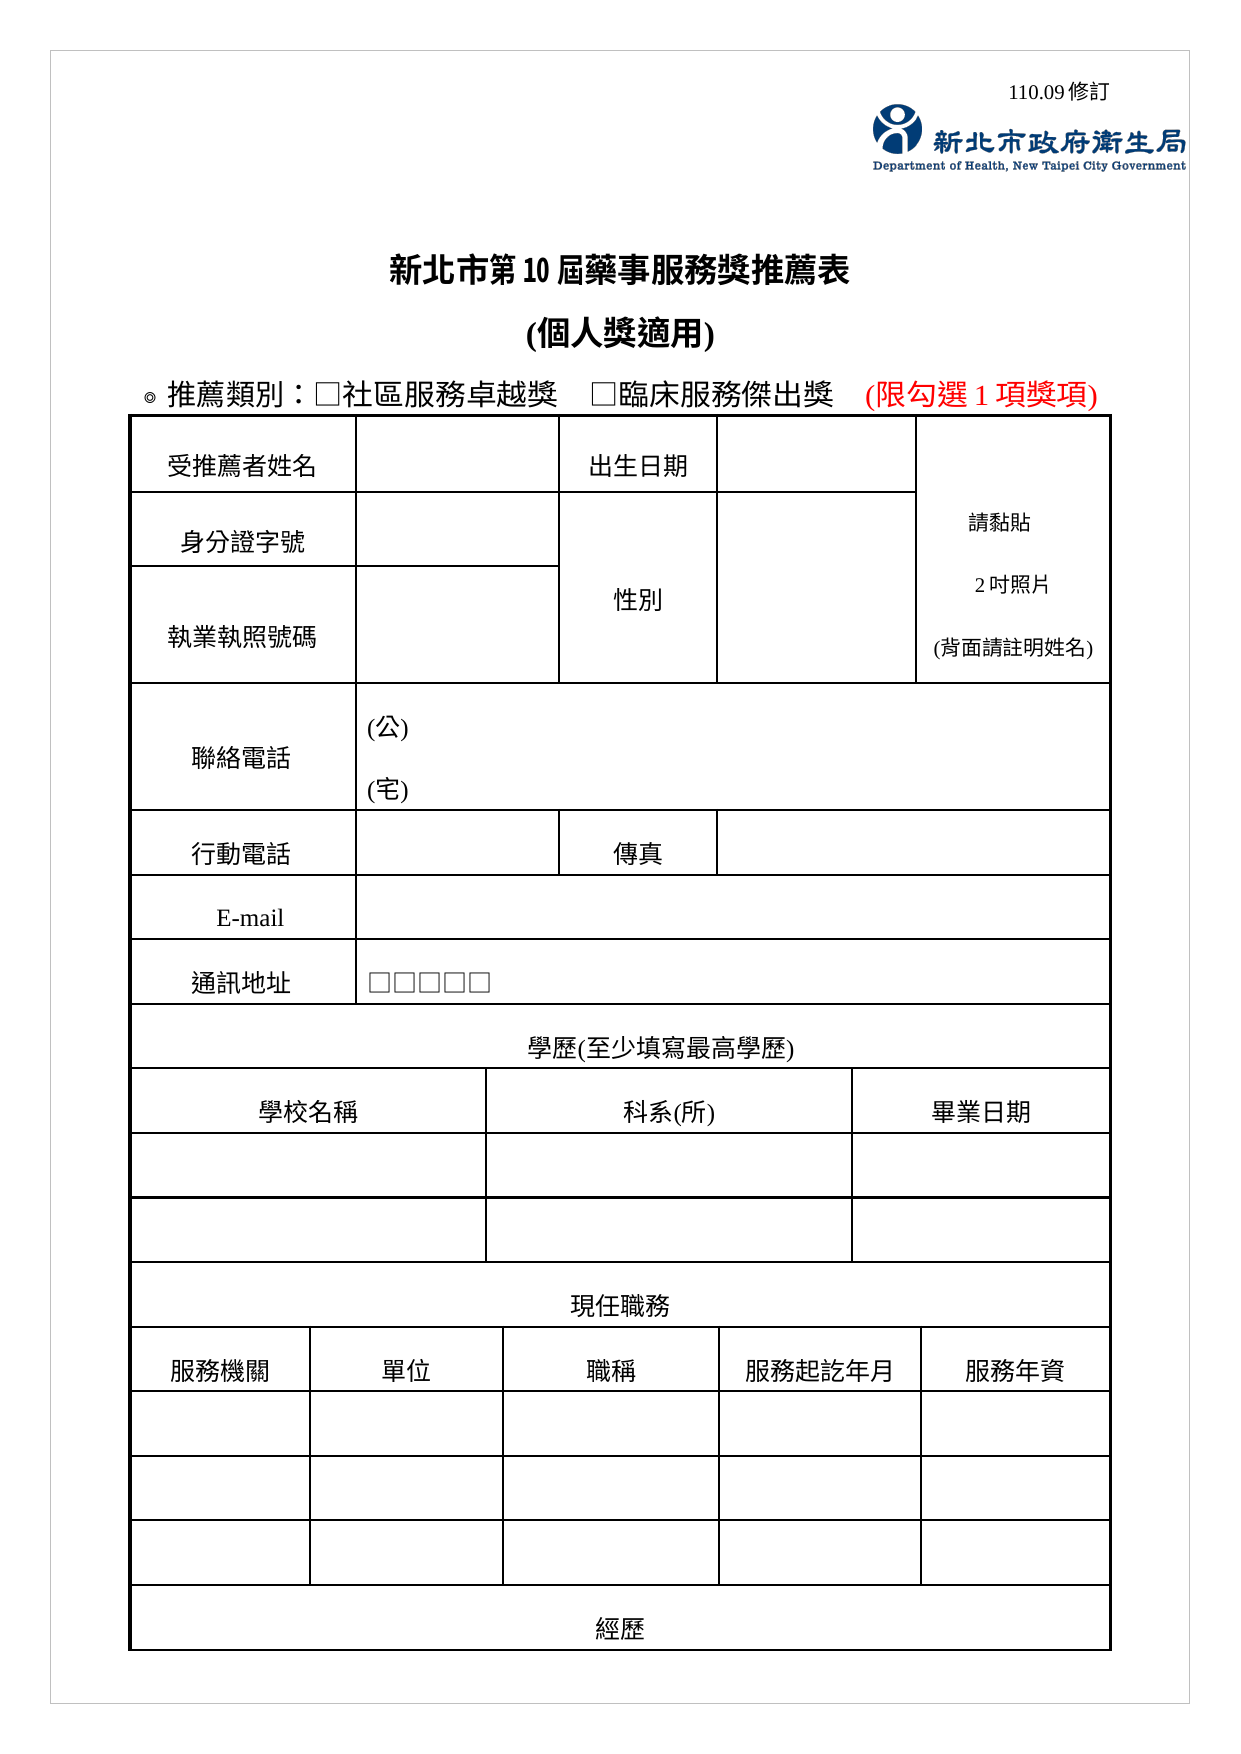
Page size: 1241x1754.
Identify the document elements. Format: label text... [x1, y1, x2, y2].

table_cell [132, 1134, 485, 1196]
table_header [357, 417, 558, 491]
table_cell 行動電話 [132, 811, 355, 873]
table_cell [718, 811, 1109, 873]
table_cell [132, 1199, 485, 1261]
table_cell [357, 567, 558, 682]
table_cell □□□□□ [357, 940, 1109, 1003]
table_cell 現任職務 [132, 1263, 1109, 1326]
table_cell [720, 1457, 920, 1519]
table_cell [357, 493, 558, 565]
table_cell [132, 1392, 309, 1455]
text 新北市第10屆藥事服務獎推薦表 [130, 226, 1110, 289]
table_cell [504, 1457, 718, 1519]
table_cell [311, 1392, 502, 1455]
table_cell 聯絡電話 [132, 684, 355, 809]
table_cell [311, 1521, 502, 1584]
table_cell [487, 1134, 851, 1196]
table_cell [853, 1134, 1109, 1196]
table_cell [922, 1521, 1109, 1584]
table_cell (公) (宅) [357, 684, 1109, 809]
table_cell 職稱 [504, 1328, 718, 1390]
picture [862, 103, 1189, 174]
table_cell [922, 1457, 1109, 1519]
table_cell 科系(所) [487, 1069, 851, 1132]
table_header [718, 417, 915, 491]
table_cell [132, 1457, 309, 1519]
table_cell [720, 1521, 920, 1584]
table_cell [487, 1199, 851, 1261]
table_cell 執業執照號碼 [132, 567, 355, 682]
table_cell 單位 [311, 1328, 502, 1390]
table_cell 經歷 [132, 1586, 1109, 1648]
table_cell 身分證字號 [132, 493, 355, 565]
table_cell 性別 [560, 493, 716, 682]
table_cell 傳真 [560, 811, 716, 873]
table_cell [853, 1199, 1109, 1261]
table_cell E-mail [132, 876, 355, 938]
table_cell [357, 811, 558, 873]
table_cell [132, 1521, 309, 1584]
table_cell 服務起訖年月 [720, 1328, 920, 1390]
table_cell [720, 1392, 920, 1455]
table_header 出生日期 [560, 417, 716, 491]
table_header 請黏貼 2吋照片 (背面請註明姓名) [917, 417, 1109, 682]
table_cell [311, 1457, 502, 1519]
table_cell [504, 1521, 718, 1584]
text (個人獎適用) [130, 289, 1110, 351]
list 推薦類別：□社區服務卓越獎 □臨床服務傑出獎 (限勾選1項獎項) [130, 351, 1110, 414]
table_cell [357, 876, 1109, 938]
table_cell 學校名稱 [132, 1069, 485, 1132]
table_cell [922, 1392, 1109, 1455]
table_cell [718, 493, 915, 682]
table_cell 服務年資 [922, 1328, 1109, 1390]
table_cell [504, 1392, 718, 1455]
table_cell 畢業日期 [853, 1069, 1109, 1132]
table_cell 學歷(至少填寫最高學歷) [132, 1005, 1109, 1067]
table_cell 通訊地址 [132, 940, 355, 1003]
table_header 受推薦者姓名 [132, 417, 355, 491]
table_cell 服務機關 [132, 1328, 309, 1390]
